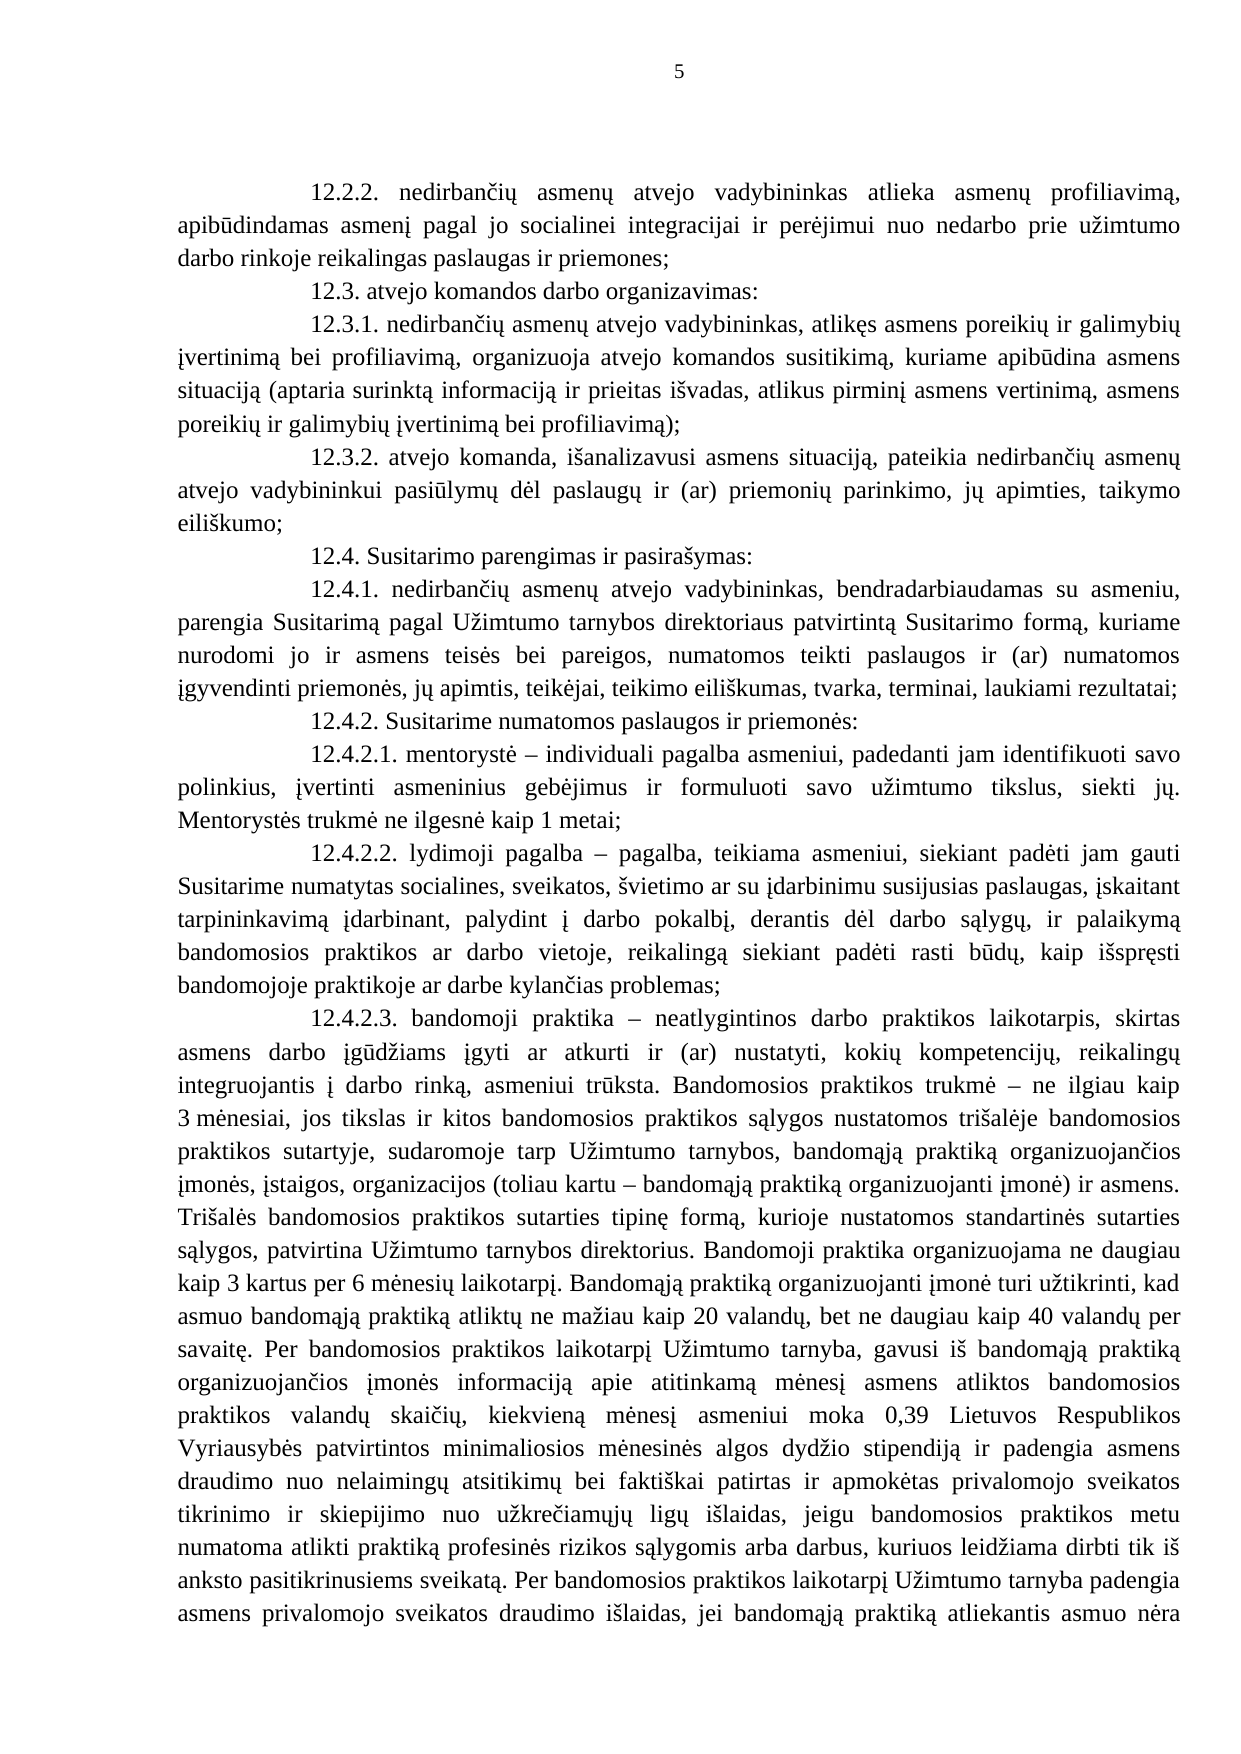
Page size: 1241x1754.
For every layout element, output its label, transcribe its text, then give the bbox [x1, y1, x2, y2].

text 12.3.2. atvejo komanda, išanalizavusi asmens situaciją, pateikia nedirbančių asmenų atvejo vadybininkui pasiūlymų dėl paslaugų ir (ar) priemonių parinkimo, jų apimties, taikymo eiliškumo; [177, 442, 1181, 537]
text 12.2.2. nedirbančių asmenų atvejo vadybininkas atlieka asmenų profiliavimą, apibūdindamas asmenį pagal jo socialinei integracijai ir perėjimui nuo nedarbo prie užimtumo darbo rinkoje reikalingas paslaugas ir priemones; [177, 177, 1181, 272]
text 12.4. Susitarimo parengimas ir pasirašymas: [177, 541, 1181, 570]
text 12.3. atvejo komandos darbo organizavimas: [177, 276, 1181, 305]
text 12.4.2.3. bandomoji praktika – neatlygintinos darbo praktikos laikotarpis, skirtas asmens darbo įgūdžiams įgyti ar atkurti ir (ar) nustatyti, kokių kompetencijų, reikalingų integruojantis į darbo rinką, asmeniui trūksta. Bandomosios praktikos trukmė – ne ilgiau kaip 3 mėnesiai, jos tikslas ir kitos bandomosios praktikos sąlygos nustatomos trišalėje bandomosios praktikos sutartyje, sudaromoje tarp Užimtumo tarnybos, bandomąją praktiką organizuojančios įmonės, įstaigos, organizacijos (toliau kartu – bandomąją praktiką organizuojanti įmonė) ir asmens. Trišalės bandomosios praktikos sutarties tipinę formą, kurioje nustatomos standartinės sutarties sąlygos, patvirtina Užimtumo tarnybos direktorius. Bandomoji praktika organizuojama ne daugiau kaip 3 kartus per 6 mėnesių laikotarpį. Bandomąją praktiką organizuojanti įmonė turi užtikrinti, kad asmuo bandomąją praktiką atliktų ne mažiau kaip 20 valandų, bet ne daugiau kaip 40 valandų per savaitę. Per bandomosios praktikos laikotarpį Užimtumo tarnyba, gavusi iš bandomąją praktiką organizuojančios įmonės informaciją apie atitinkamą mėnesį asmens atliktos bandomosios praktikos valandų skaičių, kiekvieną mėnesį asmeniui moka 0,39 Lietuvos Respublikos Vyriausybės patvirtintos minimaliosios mėnesinės algos dydžio stipendiją ir padengia asmens draudimo nuo nelaimingų atsitikimų bei faktiškai patirtas ir apmokėtas privalomojo sveikatos tikrinimo ir skiepijimo nuo užkrečiamųjų ligų išlaidas, jeigu bandomosios praktikos metu numatoma atlikti praktiką profesinės rizikos sąlygomis arba darbus, kuriuos leidžiama dirbti tik iš anksto pasitikrinusiems sveikatą. Per bandomosios praktikos laikotarpį Užimtumo tarnyba padengia asmens privalomojo sveikatos draudimo išlaidas, jei bandomąją praktiką atliekantis asmuo nėra [177, 1003, 1181, 1627]
text 12.4.2.1. mentorystė – individuali pagalba asmeniui, padedanti jam identifikuoti savo polinkius, įvertinti asmeninius gebėjimus ir formuluoti savo užimtumo tikslus, siekti jų. Mentorystės trukmė ne ilgesnė kaip 1 metai; [177, 739, 1181, 834]
text 12.4.2. Susitarime numatomos paslaugos ir priemonės: [177, 706, 1181, 735]
text 12.3.1. nedirbančių asmenų atvejo vadybininkas, atlikęs asmens poreikių ir galimybių įvertinimą bei profiliavimą, organizuoja atvejo komandos susitikimą, kuriame apibūdina asmens situaciją (aptaria surinktą informaciją ir prieitas išvadas, atlikus pirminį asmens vertinimą, asmens poreikių ir galimybių įvertinimą bei profiliavimą); [177, 309, 1181, 438]
text 12.4.1. nedirbančių asmenų atvejo vadybininkas, bendradarbiaudamas su asmeniu, parengia Susitarimą pagal Užimtumo tarnybos direktoriaus patvirtintą Susitarimo formą, kuriame nurodomi jo ir asmens teisės bei pareigos, numatomos teikti paslaugos ir (ar) numatomos įgyvendinti priemonės, jų apimtis, teikėjai, teikimo eiliškumas, tvarka, terminai, laukiami rezultatai; [177, 574, 1181, 702]
text 12.4.2.2. lydimoji pagalba – pagalba, teikiama asmeniui, siekiant padėti jam gauti Susitarime numatytas socialines, sveikatos, švietimo ar su įdarbinimu susijusias paslaugas, įskaitant tarpininkavimą įdarbinant, palydint į darbo pokalbį, derantis dėl darbo sąlygų, ir palaikymą bandomosios praktikos ar darbo vietoje, reikalingą siekiant padėti rasti būdų, kaip išspręsti bandomojoje praktikoje ar darbe kylančias problemas; [177, 838, 1181, 999]
